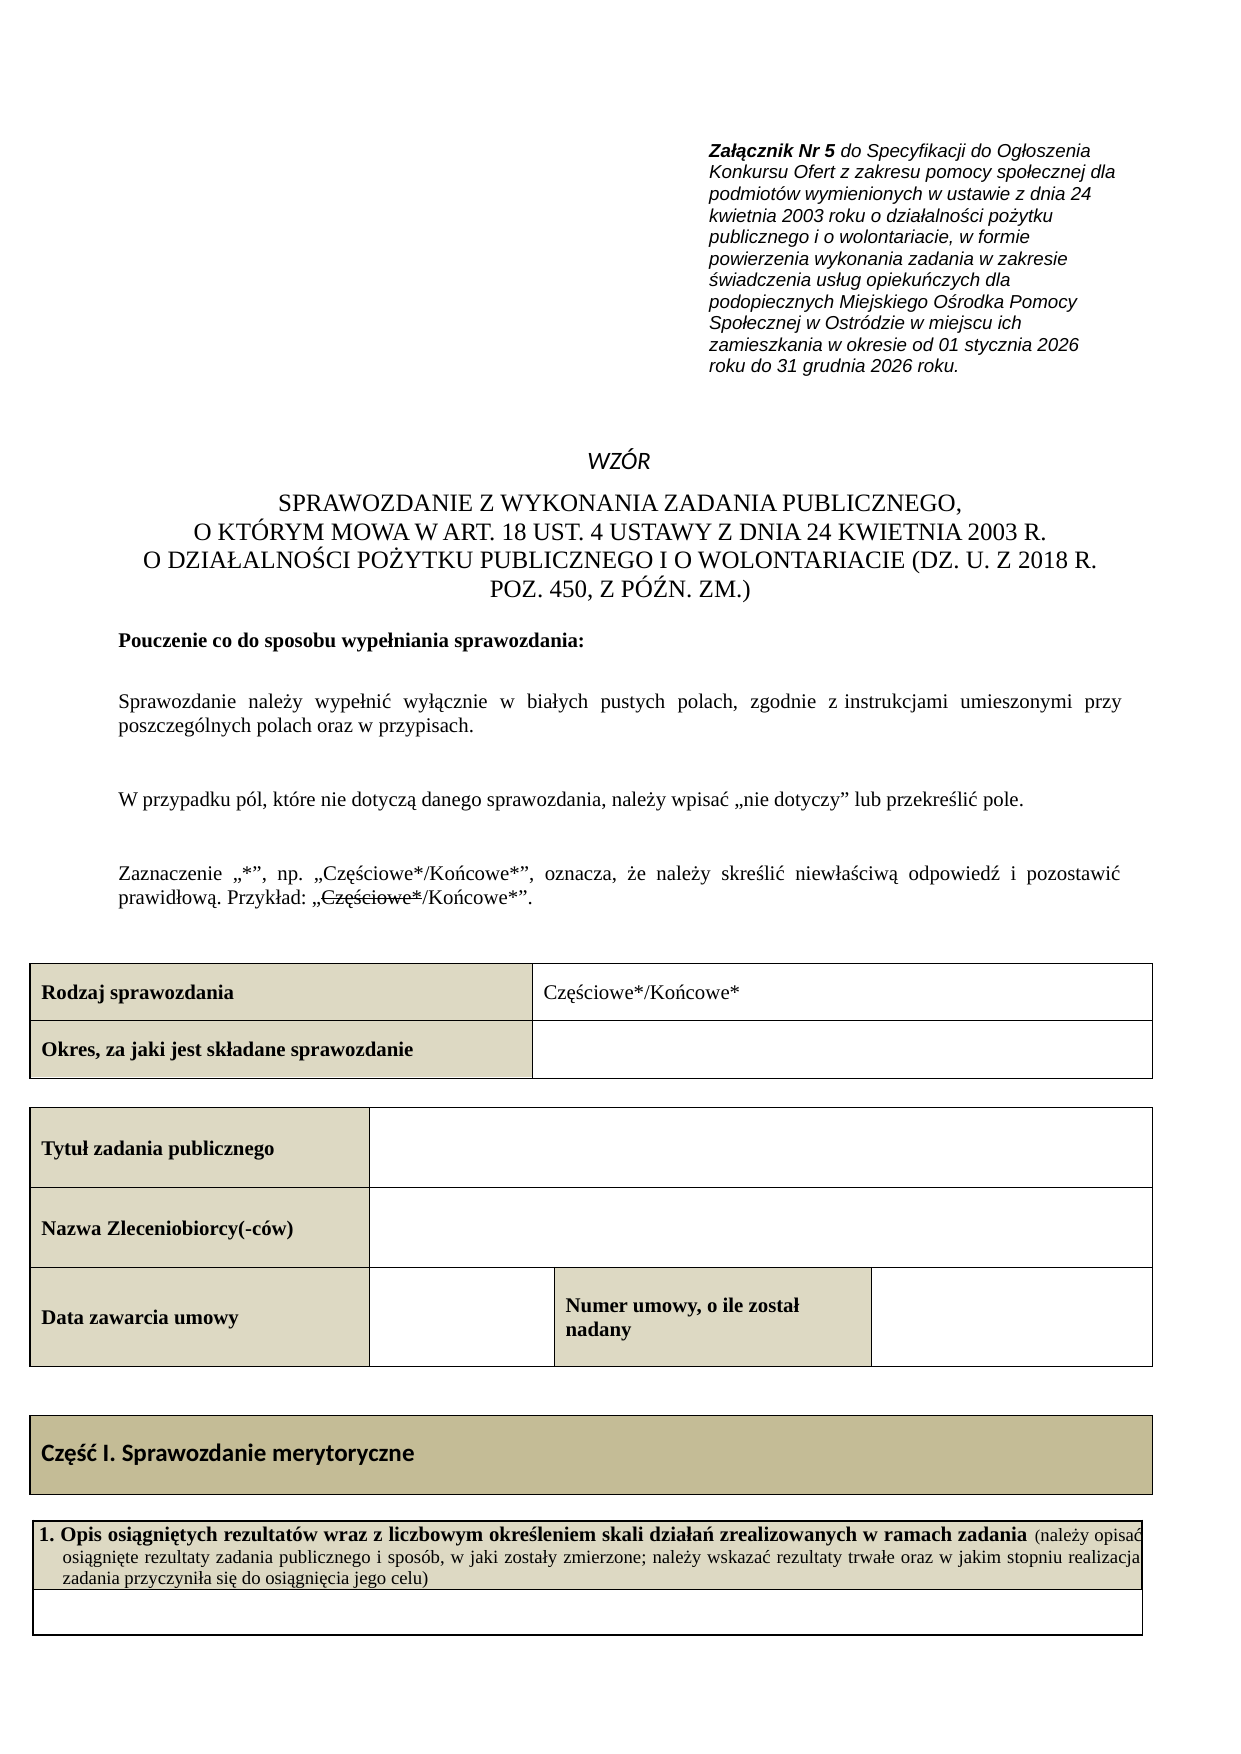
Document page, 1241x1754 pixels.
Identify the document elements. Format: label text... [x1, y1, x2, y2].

table_cell [872, 1268, 1152, 1366]
table_cell [34, 1590, 1142, 1634]
table_header Rodzaj sprawozdania [31, 964, 532, 1020]
table_cell Numer umowy, o ile został nadany [555, 1268, 871, 1366]
text Załącznik Nr 5 do Specyfikacji do Ogłoszenia Konkursu Ofert z zakresu pomocy społecznej dla podmiotów wymienionych w ustawie z dnia 24 kwietnia 2003 roku o działalności pożytku publicznego i o wolontariacie, w formie powierzenia wykonania zadania w zakresie świadczenia usług opiekuńczych dla podopiecznych Miejskiego Ośrodka Pomocy Społecznej w Ostródzie w miejscu ich zamieszkania w okresie od 01 stycznia 2026 roku do 31 grudnia 2026 roku. [709, 140, 1122, 377]
table_header 1. Opis osiągniętych rezultatów wraz z liczbowym określeniem skali działań zrealizowanych w ramach zadania (należy opisać osiągnięte rezultaty zadania publicznego i sposób, w jaki zostały zmierzone; należy wskazać rezultaty trwałe oraz w jakim stopniu realizacja zadania przyczyniła się do osiągnięcia jego celu) [34, 1522, 1141, 1589]
table_cell [370, 1268, 554, 1366]
table_cell Nazwa Zleceniobiorcy(-ców) [31, 1188, 369, 1267]
table_cell [533, 1021, 1152, 1077]
table_header Częściowe*/Końcowe* [533, 964, 1152, 1020]
title WZÓR [118, 445, 1122, 476]
text Zaznaczenie „*”, np. „Częściowe*/Końcowe*”, oznacza, że należy skreślić niewłaściwą odpowiedź i pozostawić prawidłową. Przykład: „Częściowe*/Końcowe*”. [118, 861, 1122, 909]
table_cell [370, 1188, 1152, 1267]
text Sprawozdanie należy wypełnić wyłącznie w białych pustych polach, zgodnie z instrukcjami umieszonymi przy poszczególnych polach oraz w przypisach. [118, 689, 1122, 737]
text Pouczenie co do sposobu wypełniania sprawozdania: [118, 628, 1240, 652]
table_header Część I. Sprawozdanie merytoryczne [31, 1416, 1152, 1494]
table_header [370, 1108, 1152, 1187]
text O KTÓRYM MOWA W ART. 18 UST. 4 USTAWY Z DNIA 24 KWIETNIA 2003 R. O DZIAŁALNOŚCI POŻYTKU PUBLICZNEGO I O WOLONTARIACIE (DZ. U. Z 2018 R. POZ. 450, Z PÓŹN. ZM.) [118, 517, 1122, 603]
table_cell Data zawarcia umowy [31, 1268, 369, 1366]
table_cell Okres, za jaki jest składane sprawozdanie [31, 1021, 532, 1077]
text SPRAWOZDANIE Z WYKONANIA ZADANIA PUBLICZNEGO, [118, 488, 1122, 517]
text W przypadku pól, które nie dotyczą danego sprawozdania, należy wpisać „nie dotyczy” lub przekreślić pole. [118, 787, 1122, 811]
table_header Tytuł zadania publicznego [31, 1108, 369, 1187]
